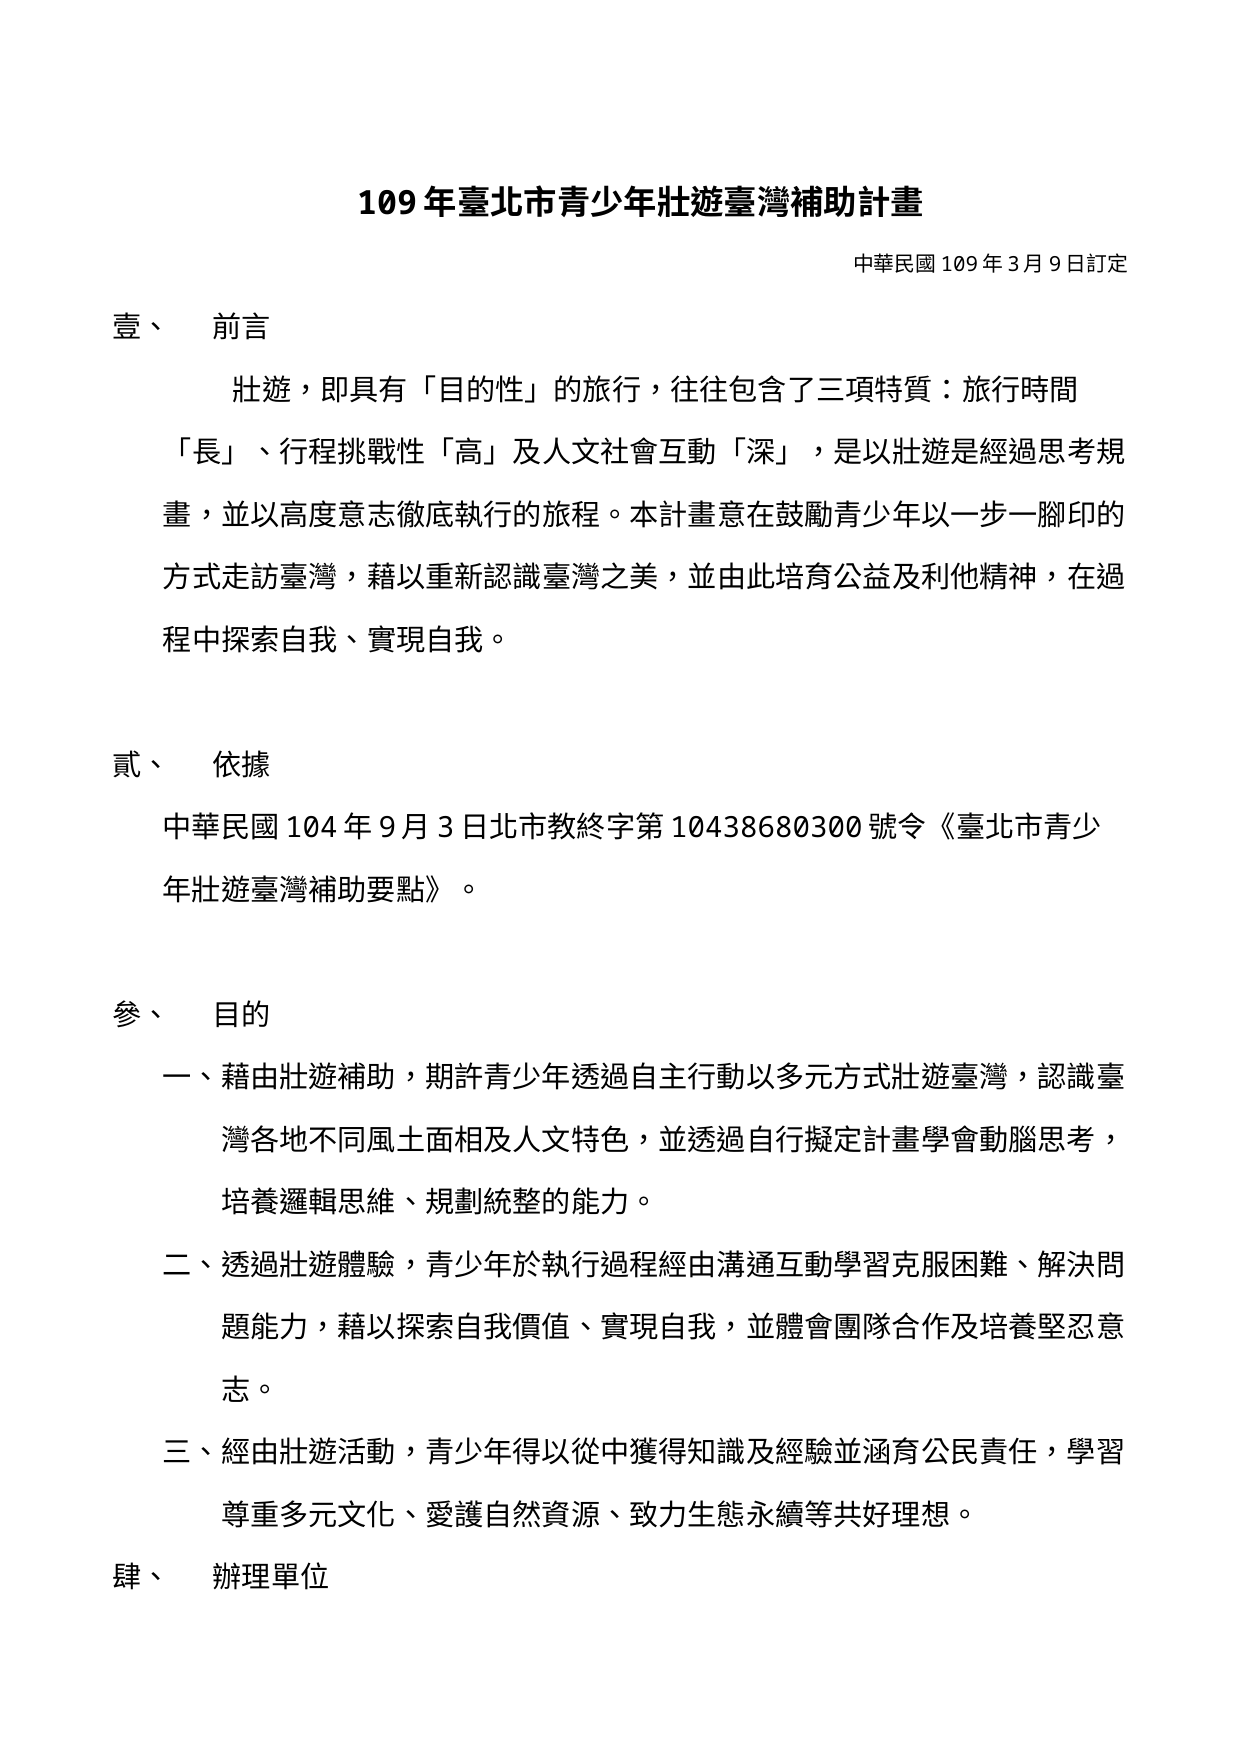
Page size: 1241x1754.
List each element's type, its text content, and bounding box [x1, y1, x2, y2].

list 前言 [112, 283, 1128, 346]
text 一、藉由壯遊補助，期許青少年透過自主行動以多元方式壯遊臺灣，認識臺灣各地不同風土面相及人文特色，並透過自行擬定計畫學會動腦思考，培養邏輯思維、規劃統整的能力。 [162, 1033, 1128, 1221]
text 中華民國109年3月9日訂定 [112, 221, 1128, 283]
text 三、經由壯遊活動，青少年得以從中獲得知識及經驗並涵育公民責任，學習尊重多元文化、愛護自然資源、致力生態永續等共好理想。 [162, 1408, 1128, 1533]
list 辦理單位 [112, 1533, 1128, 1596]
list 依據 [112, 721, 1128, 783]
list 目的 [112, 971, 1128, 1033]
text 中華民國104年9月3日北市教終字第10438680300號令《臺北市青少年壯遊臺灣補助要點》。 [162, 783, 1128, 908]
text 109年臺北市青少年壯遊臺灣補助計畫 [112, 158, 1128, 221]
text 二、透過壯遊體驗，青少年於執行過程經由溝通互動學習克服困難、解決問題能力，藉以探索自我價值、實現自我，並體會團隊合作及培養堅忍意志。 [162, 1221, 1128, 1408]
text 壯遊，即具有「目的性」的旅行，往往包含了三項特質：旅行時間「長」、行程挑戰性「高」及人文社會互動「深」，是以壯遊是經過思考規畫，並以高度意志徹底執行的旅程。本計畫意在鼓勵青少年以一步一腳印的方式走訪臺灣，藉以重新認識臺灣之美，並由此培育公益及利他精神，在過程中探索自我、實現自我。 [163, 346, 1128, 658]
